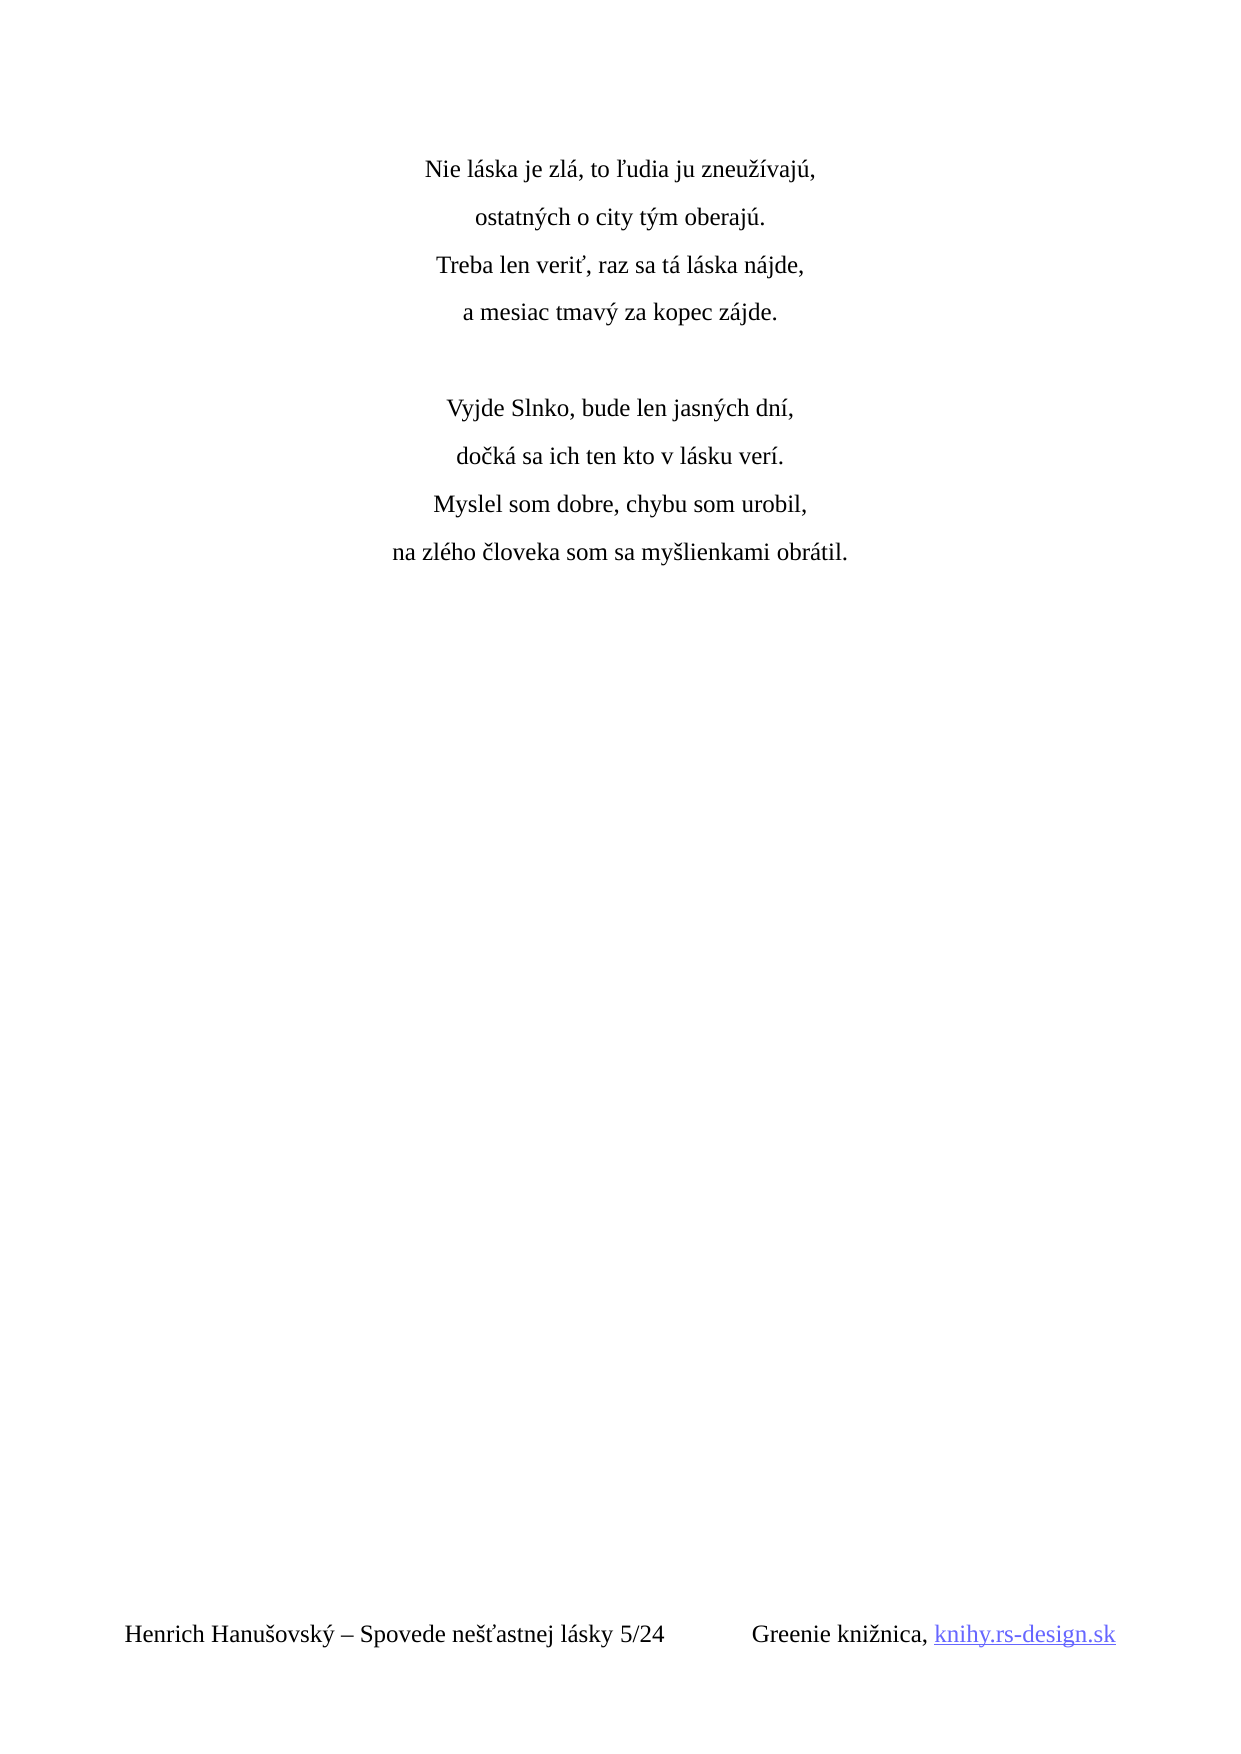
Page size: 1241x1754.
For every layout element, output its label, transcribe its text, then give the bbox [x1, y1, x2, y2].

text Vyjde Slnko, bude len jasných dní, [106, 393, 1134, 422]
text na zlého človeka som sa myšlienkami obrátil. [106, 537, 1134, 565]
text Nie láska je zlá, to ľudia ju zneužívajú, [106, 154, 1134, 183]
text dočká sa ich ten kto v lásku verí. [106, 441, 1134, 470]
text ostatných o city tým oberajú. [106, 202, 1134, 231]
text Treba len veriť, raz sa tá láska nájde, [106, 250, 1134, 278]
text Myslel som dobre, chybu som urobil, [106, 489, 1134, 517]
text a mesiac tmavý za kopec zájde. [106, 297, 1134, 326]
